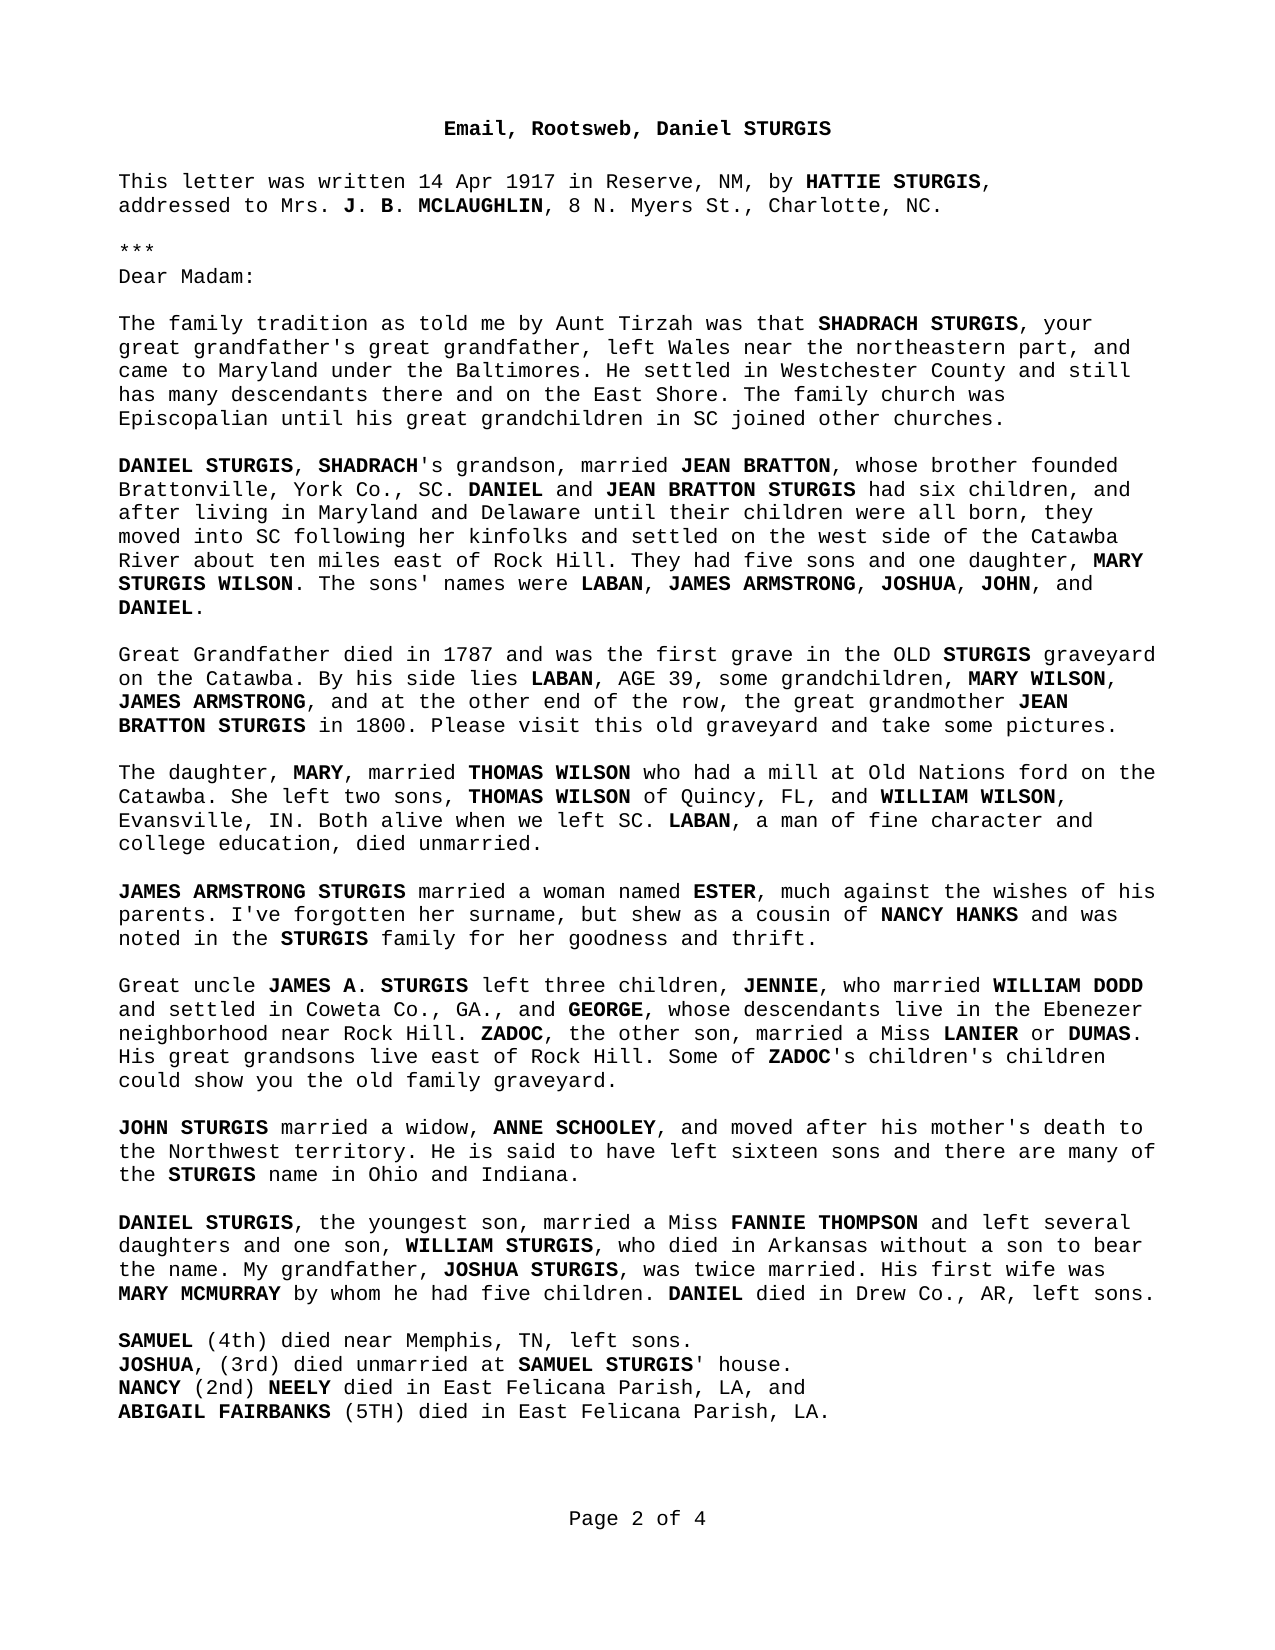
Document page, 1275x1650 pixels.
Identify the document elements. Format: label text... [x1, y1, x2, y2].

text JOHN STURGIS married a widow, ANNE SCHOOLEY, and moved after his mother's death to the Northwest territory. He is said to have left sixteen sons and there are many of the STURGIS name in Ohio and Indiana. [118, 1117, 1157, 1188]
text NANCY (2nd) NEELY died in East Felicana Parish, LA, and [118, 1377, 1157, 1401]
text ABIGAIL FAIRBANKS (5TH) died in East Felicana Parish, LA. [118, 1401, 1157, 1424]
text The daughter, MARY, married THOMAS WILSON who had a mill at Old Nations ford on the Catawba. She left two sons, THOMAS WILSON of Quincy, FL, and WILLIAM WILSON, Evansville, IN. Both alive when we left SC. LABAN, a man of fine character and college education, died unmarried. [118, 762, 1157, 857]
text SAMUEL (4th) died near Memphis, TN, left sons. [118, 1330, 1157, 1353]
text This letter was written 14 Apr 1917 in Reserve, NM, by Hattie STURGIS, [118, 171, 1157, 195]
text Dear Madam: [118, 266, 1157, 289]
text JOSHUA, (3rd) died unmarried at SAMUEL STURGIS' house. [118, 1353, 1157, 1377]
text DANIEL STURGIS, the youngest son, married a Miss FANNIE THOMPSON and left several daughters and one son, WILLIAM STURGIS, who died in Arkansas without a son to bear the name. My grandfather, JOSHUA STURGIS, was twice married. His first wife was MARY MCMURRAY by whom he had five children. DANIEL died in Drew Co., AR, left sons. [118, 1212, 1157, 1306]
text JAMES ARMSTRONG STURGIS married a woman named ESTER, much against the wishes of his parents. I've forgotten her surname, but shew as a cousin of NANCY HANKS and was noted in the STURGIS family for her goodness and thrift. [118, 881, 1157, 952]
text *** [118, 242, 1157, 266]
text addressed to Mrs. J. B. McLaughlin, 8 N. Myers St., Charlotte, NC. [118, 195, 1157, 218]
text Great Grandfather died in 1787 and was the first grave in the OLD STURGIS graveyard on the Catawba. By his side lies LABAN, AGE 39, some grandchildren, MARY WILSON, JAMES ARMSTRONG, and at the other end of the row, the great grandmother JEAN BRATTON STURGIS in 1800. Please visit this old graveyard and take some pictures. [118, 644, 1157, 739]
text Great uncle JAMES A. STURGIS left three children, JENNIE, who married WILLIAM DODD and settled in Coweta Co., GA., and GEORGE, whose descendants live in the Ebenezer neighborhood near Rock Hill. ZADOC, the other son, married a Miss LANIER or DUMAS. His great grandsons live east of Rock Hill. Some of ZADOC's children's children could show you the old family graveyard. [118, 975, 1157, 1093]
text The family tradition as told me by Aunt Tirzah was that SHADRACH STURGIS, your great grandfather's great grandfather, left Wales near the northeastern part, and came to Maryland under the Baltimores. He settled in Westchester County and still has many descendants there and on the East Shore. The family church was Episcopalian until his great grandchildren in SC joined other churches. [118, 313, 1157, 431]
text DANIEL STURGIS, SHADRACH's grandson, married JEAN BRATTON, whose brother founded Brattonville, York Co., SC. DANIEL and JEAN BRATTON STURGIS had six children, and after living in Maryland and Delaware until their children were all born, they moved into SC following her kinfolks and settled on the west side of the Catawba River about ten miles east of Rock Hill. They had five sons and one daughter, MARY STURGIS WILSON. The sons' names were LABAN, JAMES ARMSTRONG, JOSHUA, JOHN, and DANIEL. [118, 455, 1157, 621]
